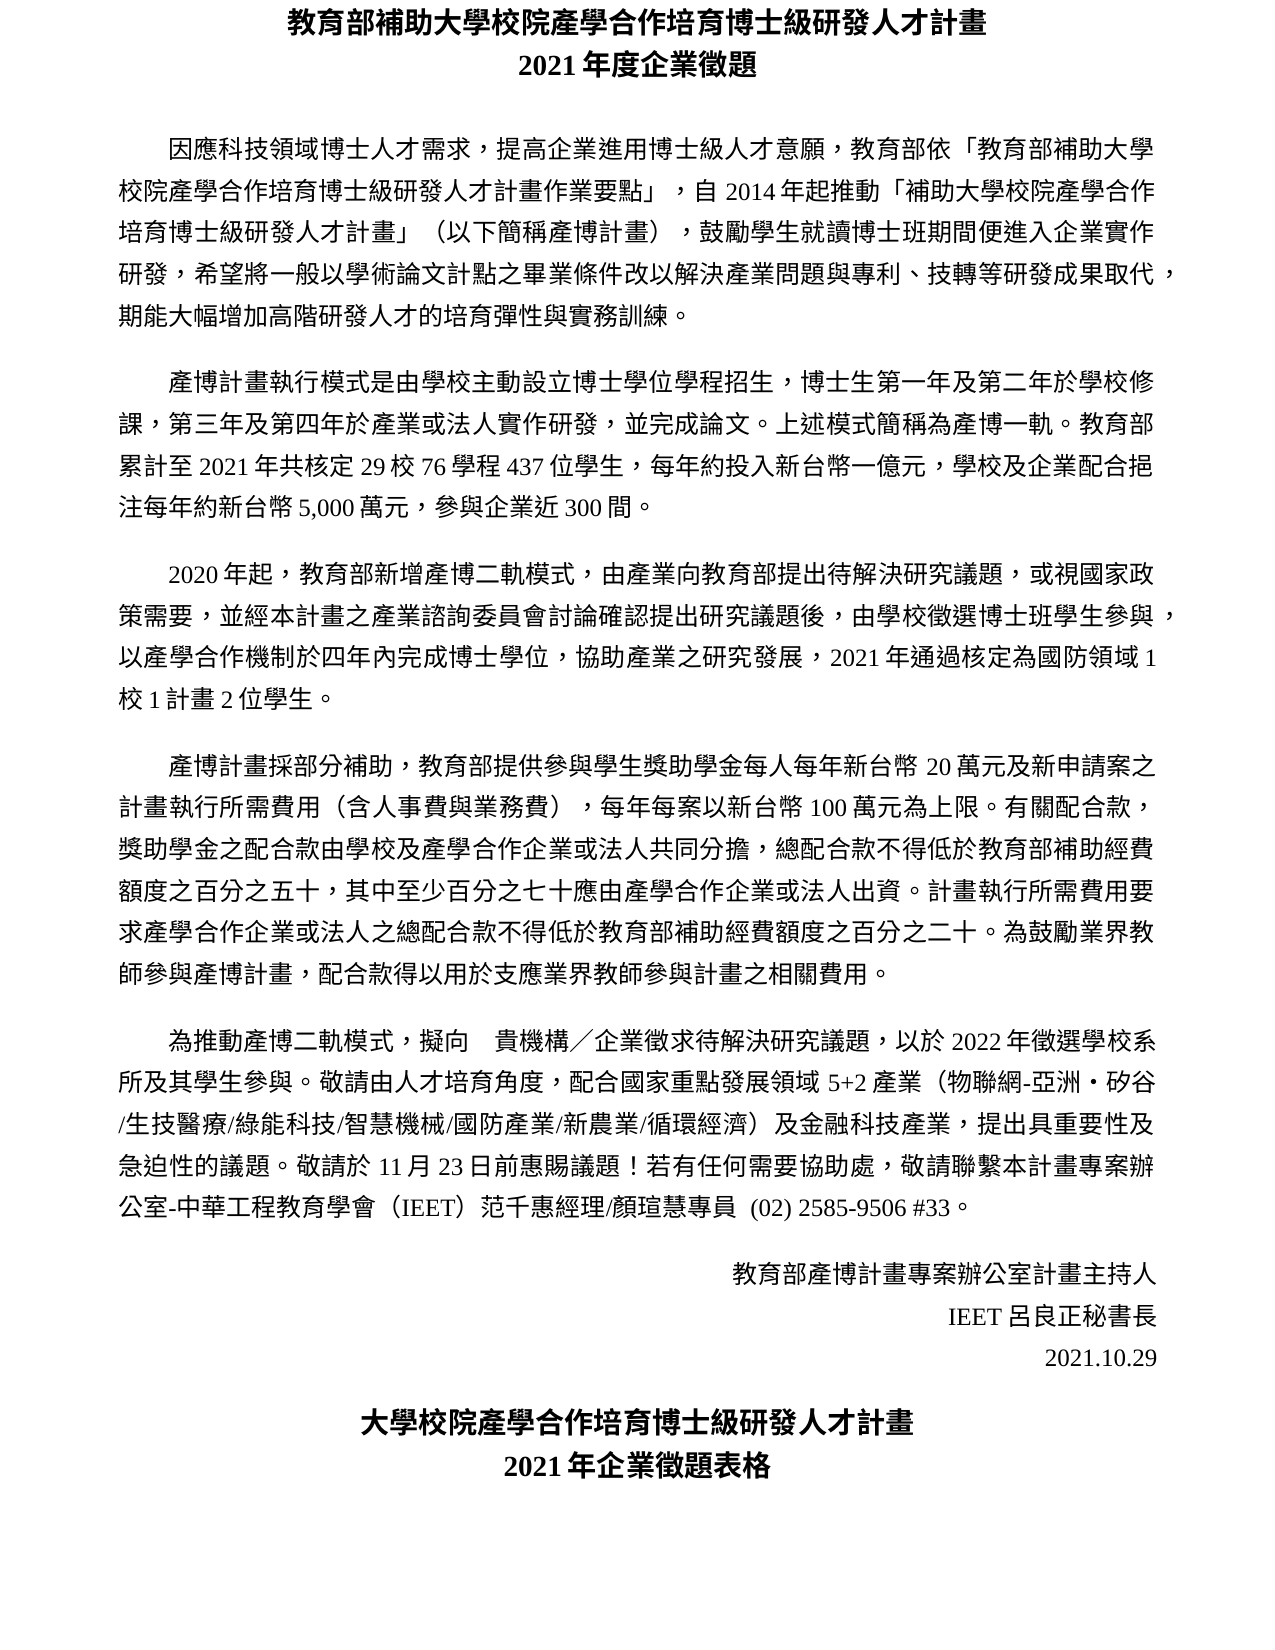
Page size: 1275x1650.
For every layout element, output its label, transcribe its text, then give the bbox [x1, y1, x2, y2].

text 教育部補助大學校院產學合作培育博士級研發人才計畫 [118, 0, 1157, 42]
text 產博計畫執行模式是由學校主動設立博士學位學程招生，博士生第一年及第二年於學校修課，第三年及第四年於產業或法人實作研發，並完成論文。上述模式簡稱為產博一軌。教育部累計至2021年共核定29校76學程437位學生，每年約投入新台幣一億元，學校及企業配合挹注每年約新台幣5,000萬元，參與企業近300間。 [118, 358, 1157, 525]
text 2020年起，教育部新增產博二軌模式，由產業向教育部提出待解決研究議題，或視國家政策需要，並經本計畫之產業諮詢委員會討論確認提出研究議題後，由學校徵選博士班學生參與，以產學合作機制於四年內完成博士學位，協助產業之研究發展，2021年通過核定為國防領域1校1計畫2位學生。 [118, 550, 1157, 717]
text 教育部產博計畫專案辦公室計畫主持人 IEET呂良正秘書長 2021.10.29 [118, 1250, 1157, 1375]
text 產博計畫採部分補助，教育部提供參與學生獎助學金每人每年新台幣20萬元及新申請案之計畫執行所需費用（含人事費與業務費），每年每案以新台幣100萬元為上限。有關配合款，獎助學金之配合款由學校及產學合作企業或法人共同分擔，總配合款不得低於教育部補助經費額度之百分之五十，其中至少百分之七十應由產學合作企業或法人出資。計畫執行所需費用要求產學合作企業或法人之總配合款不得低於教育部補助經費額度之百分之二十。為鼓勵業界教師參與產博計畫，配合款得以用於支應業界教師參與計畫之相關費用。 [118, 742, 1157, 992]
text 大學校院產學合作培育博士級研發人才計畫 2021年企業徵題表格 [118, 1400, 1157, 1484]
text 2021年度企業徵題 [118, 42, 1157, 83]
text 為推動產博二軌模式，擬向 貴機構／企業徵求待解決研究議題，以於2022年徵選學校系所及其學生參與。敬請由人才培育角度，配合國家重點發展領域5+2產業（物聯網-亞洲‧矽谷/生技醫療/綠能科技/智慧機械/國防產業/新農業/循環經濟）及金融科技產業，提出具重要性及急迫性的議題。敬請於11月23日前惠賜議題！若有任何需要協助處，敬請聯繫本計畫專案辦公室-中華工程教育學會（IEET）范千惠經理/顏瑄慧專員 (02) 2585-9506 #33。 [118, 1017, 1157, 1225]
text 因應科技領域博士人才需求，提高企業進用博士級人才意願，教育部依「教育部補助大學校院產學合作培育博士級研發人才計畫作業要點」，自2014年起推動「補助大學校院產學合作培育博士級研發人才計畫」（以下簡稱產博計畫），鼓勵學生就讀博士班期間便進入企業實作研發，希望將一般以學術論文計點之畢業條件改以解決產業問題與專利、技轉等研發成果取代，期能大幅增加高階研發人才的培育彈性與實務訓練。 [118, 125, 1157, 333]
